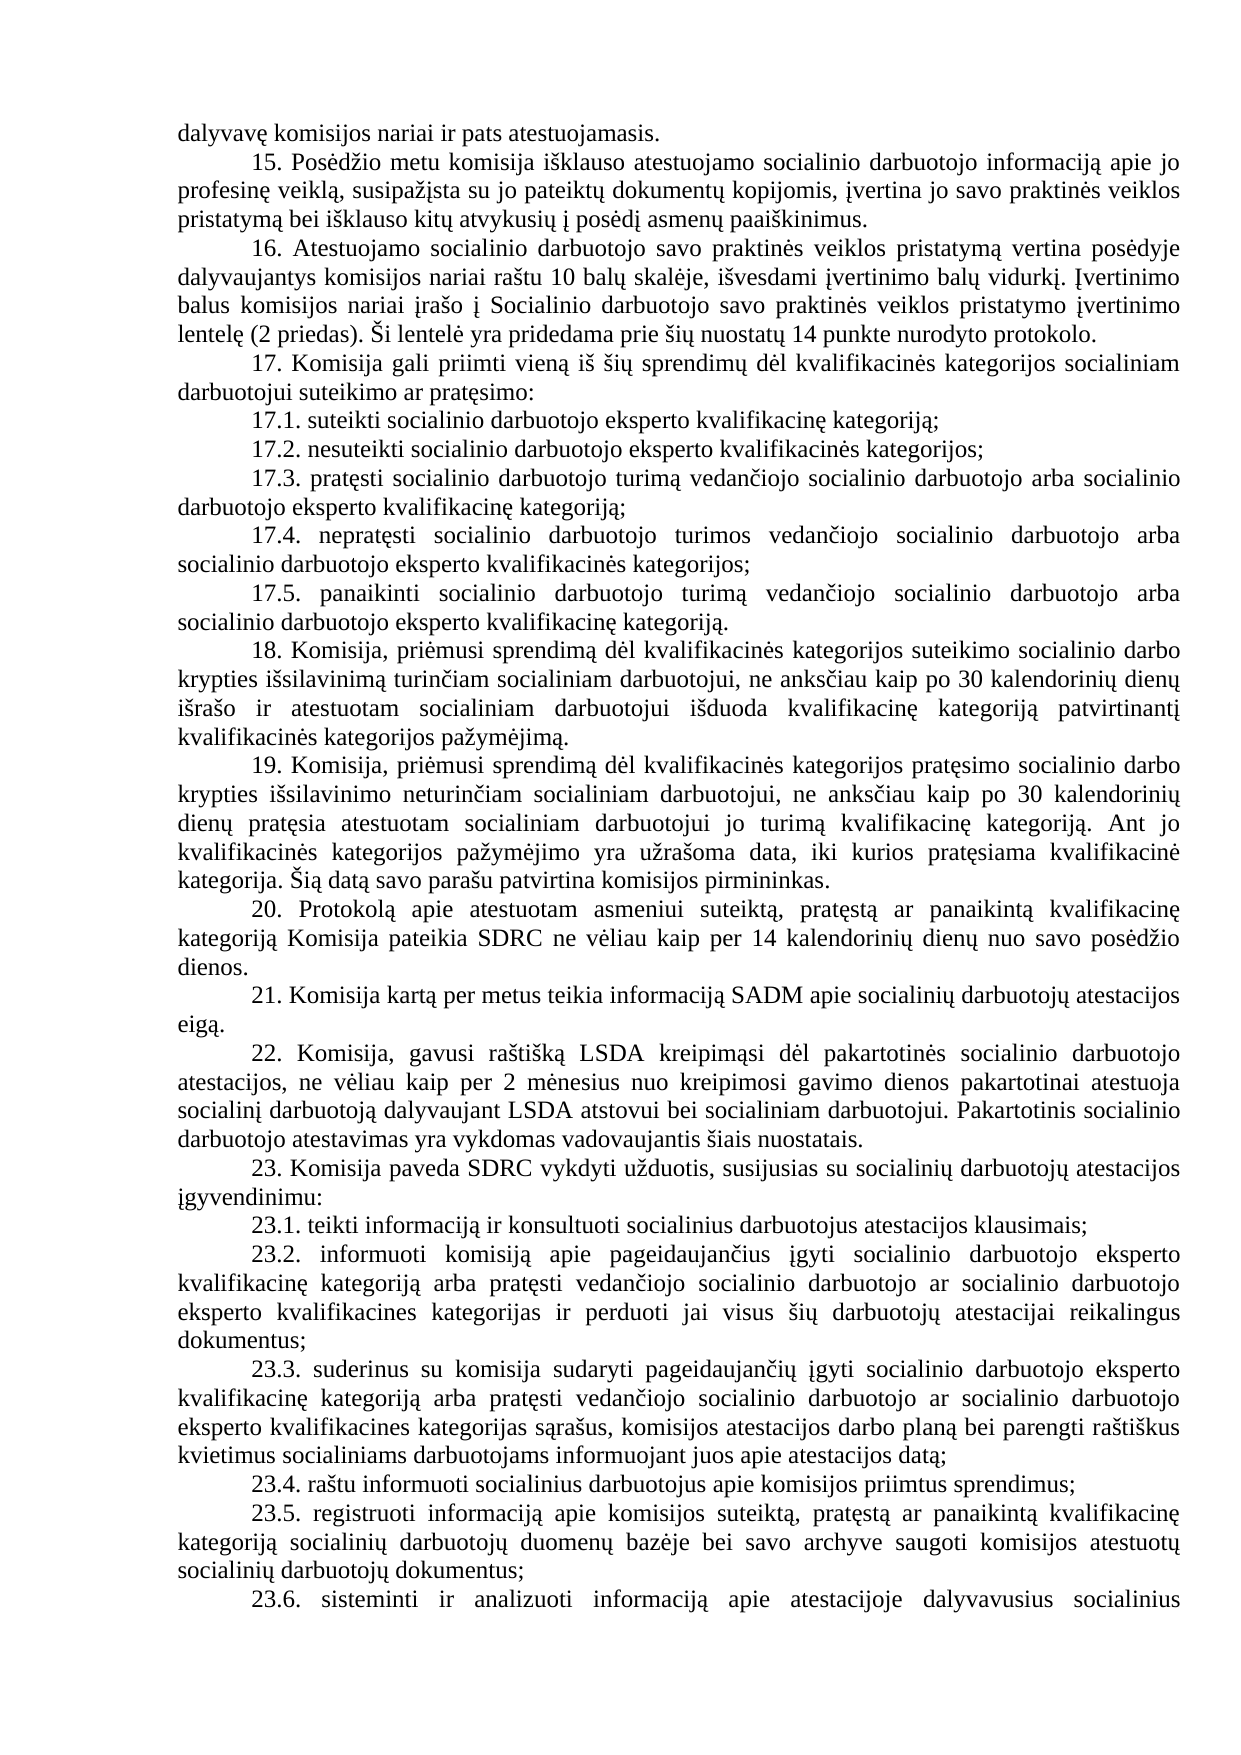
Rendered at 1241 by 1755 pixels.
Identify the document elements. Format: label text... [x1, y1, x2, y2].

text 23.4. raštu informuoti socialinius darbuotojus apie komisijos priimtus sprendimus; [177, 1469, 1181, 1498]
text 17.5. panaikinti socialinio darbuotojo turimą vedančiojo socialinio darbuotojo arba socialinio darbuotojo eksperto kvalifikacinę kategoriją. [177, 578, 1181, 636]
text 17.3. pratęsti socialinio darbuotojo turimą vedančiojo socialinio darbuotojo arba socialinio darbuotojo eksperto kvalifikacinę kategoriją; [177, 463, 1181, 521]
text 23.5. registruoti informaciją apie komisijos suteiktą, pratęstą ar panaikintą kvalifikacinę kategoriją socialinių darbuotojų duomenų bazėje bei savo archyve saugoti komisijos atestuotų socialinių darbuotojų dokumentus; [177, 1498, 1181, 1584]
text 23.1. teikti informaciją ir konsultuoti socialinius darbuotojus atestacijos klausimais; [177, 1211, 1181, 1239]
text 23.2. informuoti komisiją apie pageidaujančius įgyti socialinio darbuotojo eksperto kvalifikacinę kategoriją arba pratęsti vedančiojo socialinio darbuotojo ar socialinio darbuotojo eksperto kvalifikacines kategorijas ir perduoti jai visus šių darbuotojų atestacijai reikalingus dokumentus; [177, 1239, 1181, 1354]
text 20. Protokolą apie atestuotam asmeniui suteiktą, pratęstą ar panaikintą kvalifikacinę kategoriją Komisija pateikia SDRC ne vėliau kaip per 14 kalendorinių dienų nuo savo posėdžio dienos. [177, 894, 1181, 981]
text 22. Komisija, gavusi raštišką LSDA kreipimąsi dėl pakartotinės socialinio darbuotojo atestacijos, ne vėliau kaip per 2 mėnesius nuo kreipimosi gavimo dienos pakartotinai atestuoja socialinį darbuotoją dalyvaujant LSDA atstovui bei socialiniam darbuotojui. Pakartotinis socialinio darbuotojo atestavimas yra vykdomas vadovaujantis šiais nuostatais. [177, 1038, 1181, 1153]
text 17.4. nepratęsti socialinio darbuotojo turimos vedančiojo socialinio darbuotojo arba socialinio darbuotojo eksperto kvalifikacinės kategorijos; [177, 521, 1181, 578]
text 23. Komisija paveda SDRC vykdyti užduotis, susijusias su socialinių darbuotojų atestacijos įgyvendinimu: [177, 1153, 1181, 1211]
text 17.2. nesuteikti socialinio darbuotojo eksperto kvalifikacinės kategorijos; [177, 434, 1181, 463]
text 21. Komisija kartą per metus teikia informaciją SADM apie socialinių darbuotojų atestacijos eigą. [177, 981, 1181, 1038]
text 23.6. sisteminti ir analizuoti informaciją apie atestacijoje dalyvavusius socialinius [177, 1584, 1181, 1613]
text 17. Komisija gali priimti vieną iš šių sprendimų dėl kvalifikacinės kategorijos socialiniam darbuotojui suteikimo ar pratęsimo: [177, 348, 1181, 406]
text dalyvavę komisijos nariai ir pats atestuojamasis. [177, 118, 1181, 147]
text 18. Komisija, priėmusi sprendimą dėl kvalifikacinės kategorijos suteikimo socialinio darbo krypties išsilavinimą turinčiam socialiniam darbuotojui, ne anksčiau kaip po 30 kalendorinių dienų išrašo ir atestuotam socialiniam darbuotojui išduoda kvalifikacinę kategoriją patvirtinantį kvalifikacinės kategorijos pažymėjimą. [177, 636, 1181, 751]
text 16. Atestuojamo socialinio darbuotojo savo praktinės veiklos pristatymą vertina posėdyje dalyvaujantys komisijos nariai raštu 10 balų skalėje, išvesdami įvertinimo balų vidurkį. Įvertinimo balus komisijos nariai įrašo į Socialinio darbuotojo savo praktinės veiklos pristatymo įvertinimo lentelę (2 priedas). Ši lentelė yra pridedama prie šių nuostatų 14 punkte nurodyto protokolo. [177, 233, 1181, 348]
text 23.3. suderinus su komisija sudaryti pageidaujančių įgyti socialinio darbuotojo eksperto kvalifikacinę kategoriją arba pratęsti vedančiojo socialinio darbuotojo ar socialinio darbuotojo eksperto kvalifikacines kategorijas sąrašus, komisijos atestacijos darbo planą bei parengti raštiškus kvietimus socialiniams darbuotojams informuojant juos apie atestacijos datą; [177, 1354, 1181, 1469]
text 15. Posėdžio metu komisija išklauso atestuojamo socialinio darbuotojo informaciją apie jo profesinę veiklą, susipažįsta su jo pateiktų dokumentų kopijomis, įvertina jo savo praktinės veiklos pristatymą bei išklauso kitų atvykusių į posėdį asmenų paaiškinimus. [177, 147, 1181, 233]
text 17.1. suteikti socialinio darbuotojo eksperto kvalifikacinę kategoriją; [177, 406, 1181, 434]
text 19. Komisija, priėmusi sprendimą dėl kvalifikacinės kategorijos pratęsimo socialinio darbo krypties išsilavinimo neturinčiam socialiniam darbuotojui, ne anksčiau kaip po 30 kalendorinių dienų pratęsia atestuotam socialiniam darbuotojui jo turimą kvalifikacinę kategoriją. Ant jo kvalifikacinės kategorijos pažymėjimo yra užrašoma data, iki kurios pratęsiama kvalifikacinė kategorija. Šią datą savo parašu patvirtina komisijos pirmininkas. [177, 751, 1181, 894]
